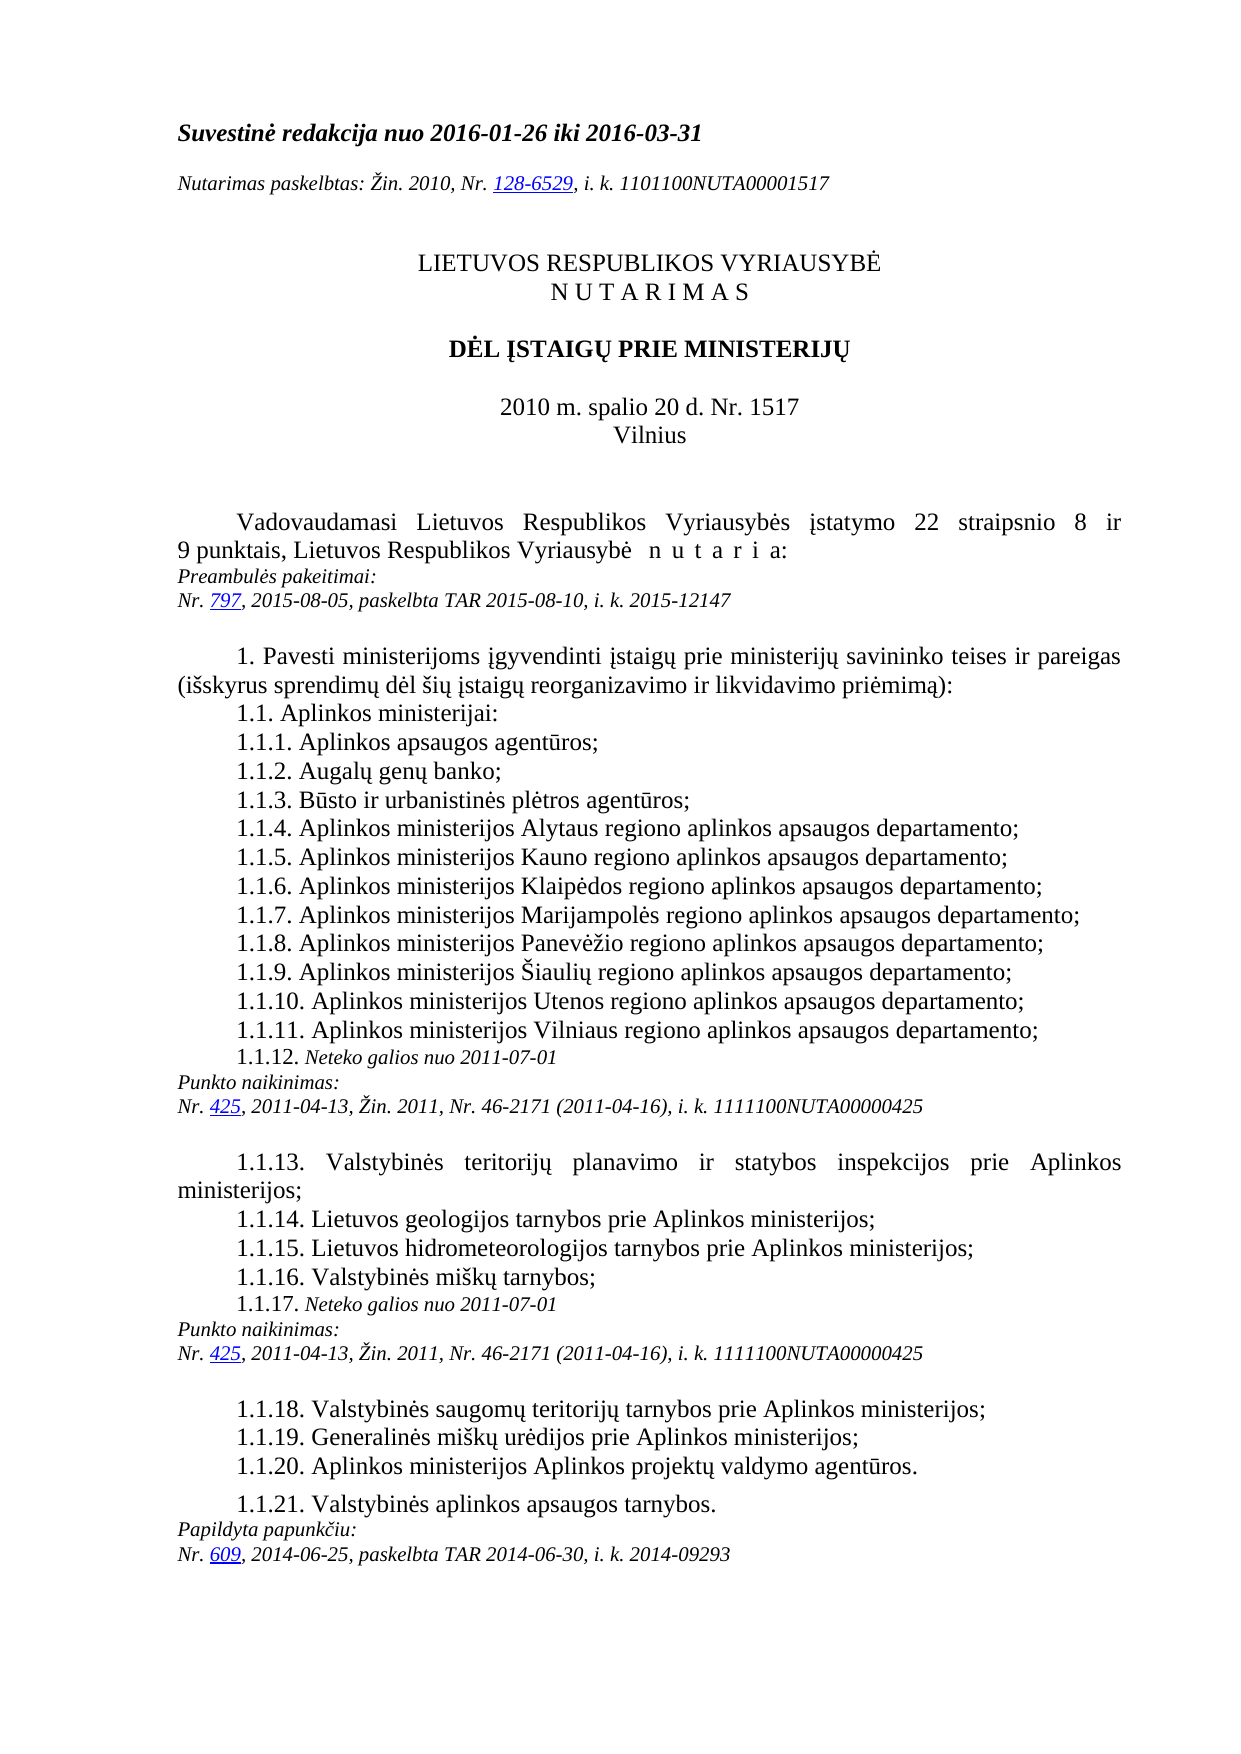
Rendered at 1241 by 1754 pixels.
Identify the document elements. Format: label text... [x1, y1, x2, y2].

text 1.1. Aplinkos ministerijai: [177, 698, 1122, 727]
text 1.1.20. Aplinkos ministerijos Aplinkos projektų valdymo agentūros. [177, 1451, 1122, 1480]
text Suvestinė redakcija nuo 2016-01-26 iki 2016-03-31 [177, 118, 1122, 147]
text 1.1.19. Generalinės miškų urėdijos prie Aplinkos ministerijos; [177, 1422, 1122, 1451]
text 1.1.3. Būsto ir urbanistinės plėtros agentūros; [177, 785, 1122, 813]
text 1.1.9. Aplinkos ministerijos Šiaulių regiono aplinkos apsaugos departamento; [177, 957, 1122, 986]
text 1.1.16. Valstybinės miškų tarnybos; [177, 1262, 1122, 1290]
text 1.1.15. Lietuvos hidrometeorologijos tarnybos prie Aplinkos ministerijos; [177, 1233, 1122, 1262]
text 1.1.5. Aplinkos ministerijos Kauno regiono aplinkos apsaugos departamento; [177, 842, 1122, 871]
text Nr. 609, 2014-06-25, paskelbta TAR 2014-06-30, i. k. 2014-09293 [177, 1541, 1122, 1566]
text 1.1.12. Neteko galios nuo 2011-07-01 [177, 1043, 1122, 1070]
text DĖL ĮSTAIGŲ PRIE MINISTERIJŲ [177, 334, 1122, 363]
text Punkto naikinimas: [177, 1070, 1122, 1094]
text Preambulės pakeitimai: [177, 564, 1122, 588]
text Nr. 797, 2015-08-05, paskelbta TAR 2015-08-10, i. k. 2015-12147 [177, 588, 1122, 612]
text 1.1.2. Augalų genų banko; [177, 756, 1122, 785]
text 2010 m. spalio 20 d. Nr. 1517 [177, 392, 1122, 420]
text 1. Pavesti ministerijoms įgyvendinti įstaigų prie ministerijų savininko teises ir pareigas (išskyrus sprendimų dėl šių įstaigų reorganizavimo ir likvidavimo priėmimą): [177, 641, 1122, 698]
text 1.1.6. Aplinkos ministerijos Klaipėdos regiono aplinkos apsaugos departamento; [177, 871, 1122, 900]
text NUTARIMAS [177, 277, 1122, 305]
text Papildyta papunkčiu: [177, 1517, 1122, 1541]
text 1.1.17. Neteko galios nuo 2011-07-01 [177, 1290, 1122, 1317]
text 1.1.1. Aplinkos apsaugos agentūros; [177, 727, 1122, 756]
text Lietuvos Respublikos Vyriausybė [177, 248, 1122, 277]
text Nr. 425, 2011-04-13, Žin. 2011, Nr. 46-2171 (2011-04-16), i. k. 1111100NUTA00000425 [177, 1094, 1122, 1118]
text 1.1.11. Aplinkos ministerijos Vilniaus regiono aplinkos apsaugos departamento; [177, 1015, 1122, 1043]
text 1.1.14. Lietuvos geologijos tarnybos prie Aplinkos ministerijos; [177, 1204, 1122, 1233]
text 1.1.13. Valstybinės teritorijų planavimo ir statybos inspekcijos prie Aplinkos ministerijos; [177, 1147, 1122, 1204]
text Punkto naikinimas: [177, 1317, 1122, 1341]
text 1.1.8. Aplinkos ministerijos Panevėžio regiono aplinkos apsaugos departamento; [177, 928, 1122, 957]
text 1.1.4. Aplinkos ministerijos Alytaus regiono aplinkos apsaugos departamento; [177, 813, 1122, 842]
text Vilnius [177, 420, 1122, 449]
text Nutarimas paskelbtas: Žin. 2010, Nr. 128-6529, i. k. 1101100NUTA00001517 [177, 171, 1122, 195]
text 1.1.21. Valstybinės aplinkos apsaugos tarnybos. [177, 1480, 1122, 1517]
text Vadovaudamasi Lietuvos Respublikos Vyriausybės įstatymo 22 straipsnio 8 ir 9 punktais, Lietuvos Respublikos Vyriausybė nutaria: [177, 507, 1122, 564]
text 1.1.18. Valstybinės saugomų teritorijų tarnybos prie Aplinkos ministerijos; [177, 1394, 1122, 1422]
text 1.1.7. Aplinkos ministerijos Marijampolės regiono aplinkos apsaugos departamento; [177, 900, 1122, 928]
text 1.1.10. Aplinkos ministerijos Utenos regiono aplinkos apsaugos departamento; [177, 986, 1122, 1015]
text Nr. 425, 2011-04-13, Žin. 2011, Nr. 46-2171 (2011-04-16), i. k. 1111100NUTA00000425 [177, 1341, 1122, 1365]
